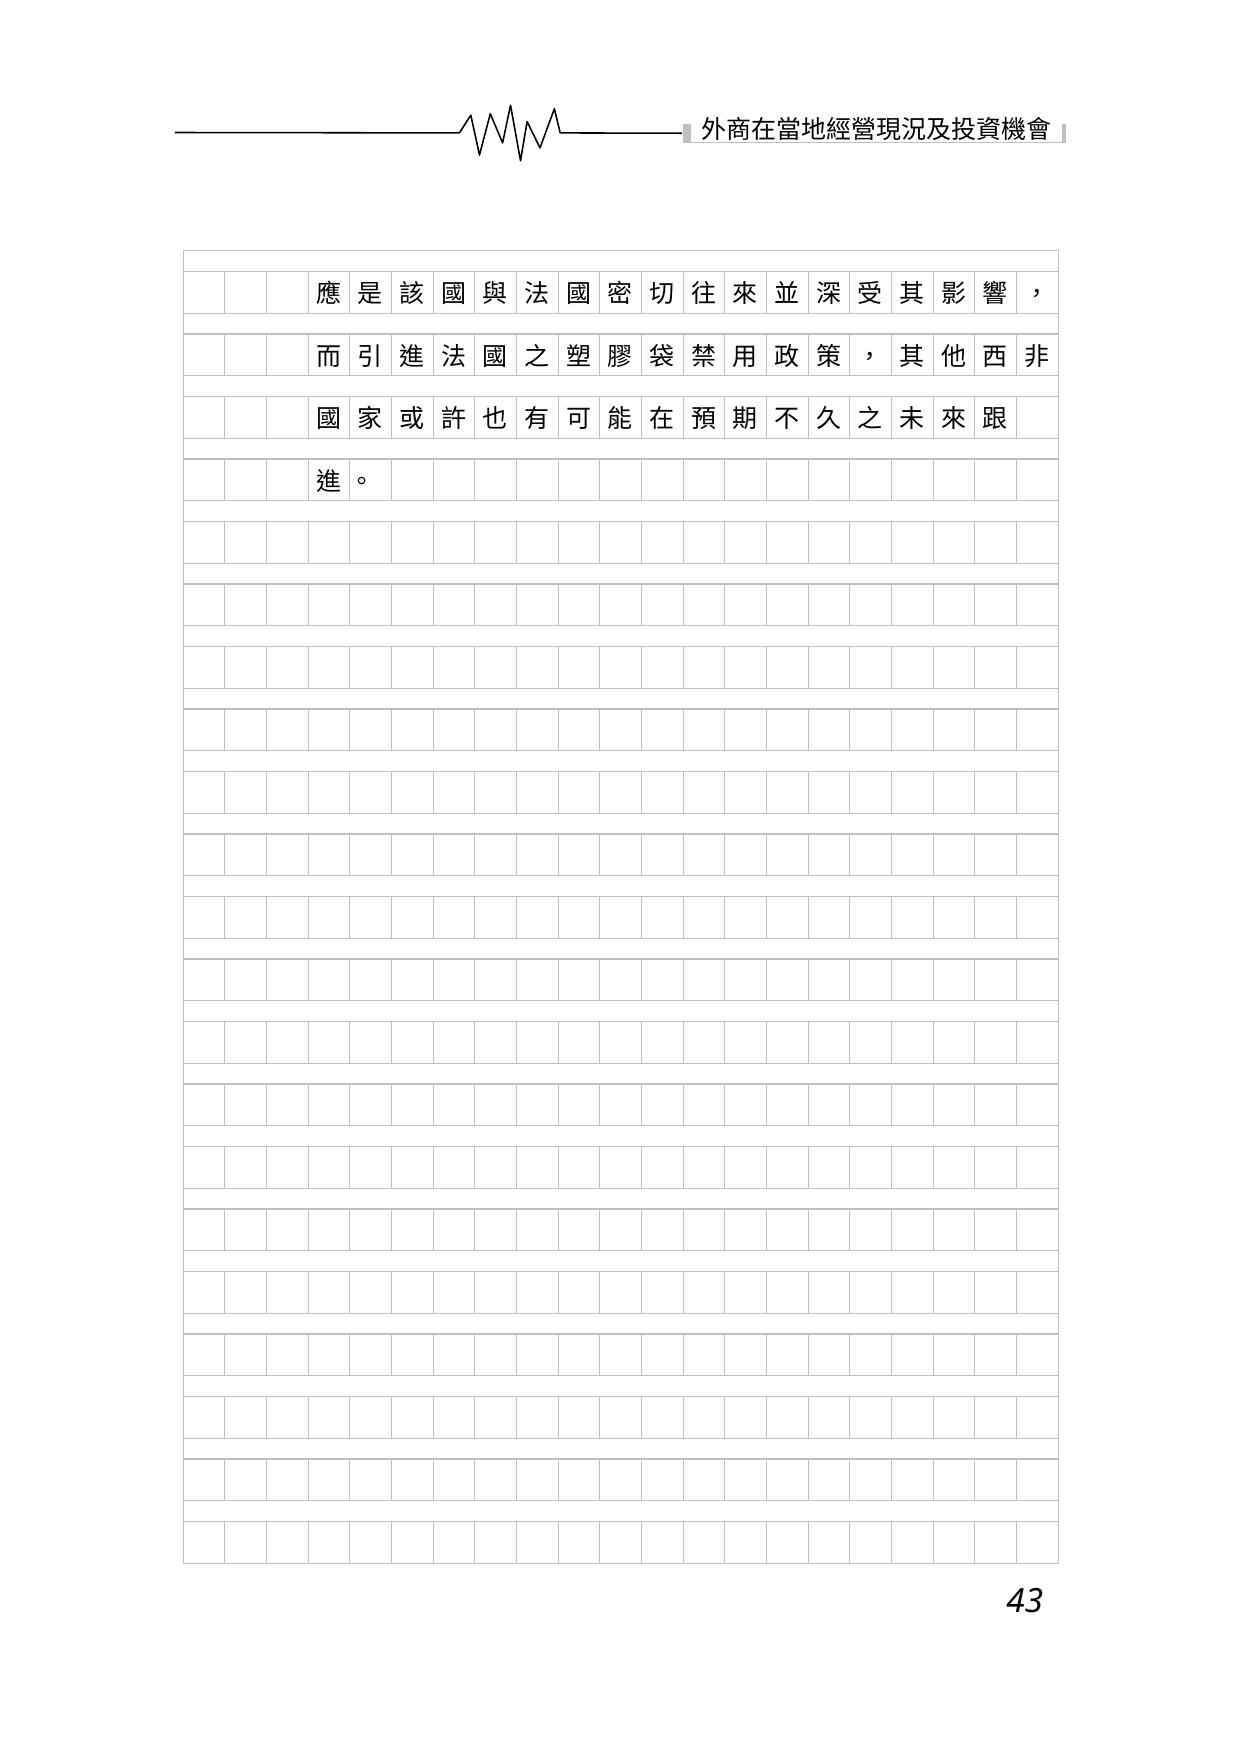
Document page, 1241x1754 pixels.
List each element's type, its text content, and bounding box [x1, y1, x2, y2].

text 象牙海岸推出禁用塑膠袋的政策，也影響到我國對該國之塑膠機器之出口。我國最近二年（2014年12月~2017年11月）對該國之塑膠加工機出口因此嚴重衰退：由高峰之648萬美元（2014年12月~2015年11月），先是減少至538萬美元（2015年12月~2016年11月），計衰退17%；接著繼續減少至338萬美元（2016年12月~2017年11月），計衰退37%。兩年下來合計衰退高達48%（648萬美元→338萬美元）。象牙海岸是目前西非國家中唯一禁用塑膠袋者，這在落後的非洲國家中是極為少見的，這應是該國與法國密切往來並深受其影響，而引進法國之塑膠袋禁用政策，其他西非國家或許也有可能在預期不久之未來跟進。 [281, 251, 1058, 271]
text 象牙海岸推出禁用塑膠袋的政策，也影響到我國對該國之塑膠機器之出口。我國最近二年（2014年12月~2017年11月）對該國之塑膠加工機出口因此嚴重衰退：由高峰之648萬美元（2014年12月~2015年11月），先是減少至538萬美元（2015年12月~2016年11月），計衰退17%；接著繼續減少至338萬美元（2016年12月~2017年11月），計衰退37%。兩年下來合計衰退高達48%（648萬美元→338萬美元）。象牙海岸是目前西非國家中唯一禁用塑膠袋者，這在落後的非洲國家中是極為少見的，這應是該國與法國密切往來並深受其影響，而引進法國之塑膠袋禁用政策，其他西非國家或許也有可能在預期不久之未來跟進。 [281, 314, 1058, 333]
text 象牙海岸推出禁用塑膠袋的政策，也影響到我國對該國之塑膠機器之出口。我國最近二年（2014年12月~2017年11月）對該國之塑膠加工機出口因此嚴重衰退：由高峰之648萬美元（2014年12月~2015年11月），先是減少至538萬美元（2015年12月~2016年11月），計衰退17%；接著繼續減少至338萬美元（2016年12月~2017年11月），計衰退37%。兩年下來合計衰退高達48%（648萬美元→338萬美元）。象牙海岸是目前西非國家中唯一禁用塑膠袋者，這在落後的非洲國家中是極為少見的，這應是該國與法國密切往來並深受其影響，而引進法國之塑膠袋禁用政策，其他西非國家或許也有可能在預期不久之未來跟進。 [281, 376, 1058, 396]
text 象牙海岸推出禁用塑膠袋的政策，也影響到我國對該國之塑膠機器之出口。我國最近二年（2014年12月~2017年11月）對該國之塑膠加工機出口因此嚴重衰退：由高峰之648萬美元（2014年12月~2015年11月），先是減少至538萬美元（2015年12月~2016年11月），計衰退17%；接著繼續減少至338萬美元（2016年12月~2017年11月），計衰退37%。兩年下來合計衰退高達48%（648萬美元→338萬美元）。象牙海岸是目前西非國家中唯一禁用塑膠袋者，這在落後的非洲國家中是極為少見的，這應是該國與法國密切往來並深受其影響，而引進法國之塑膠袋禁用政策，其他西非國家或許也有可能在預期不久之未來跟進。 [281, 439, 1058, 458]
